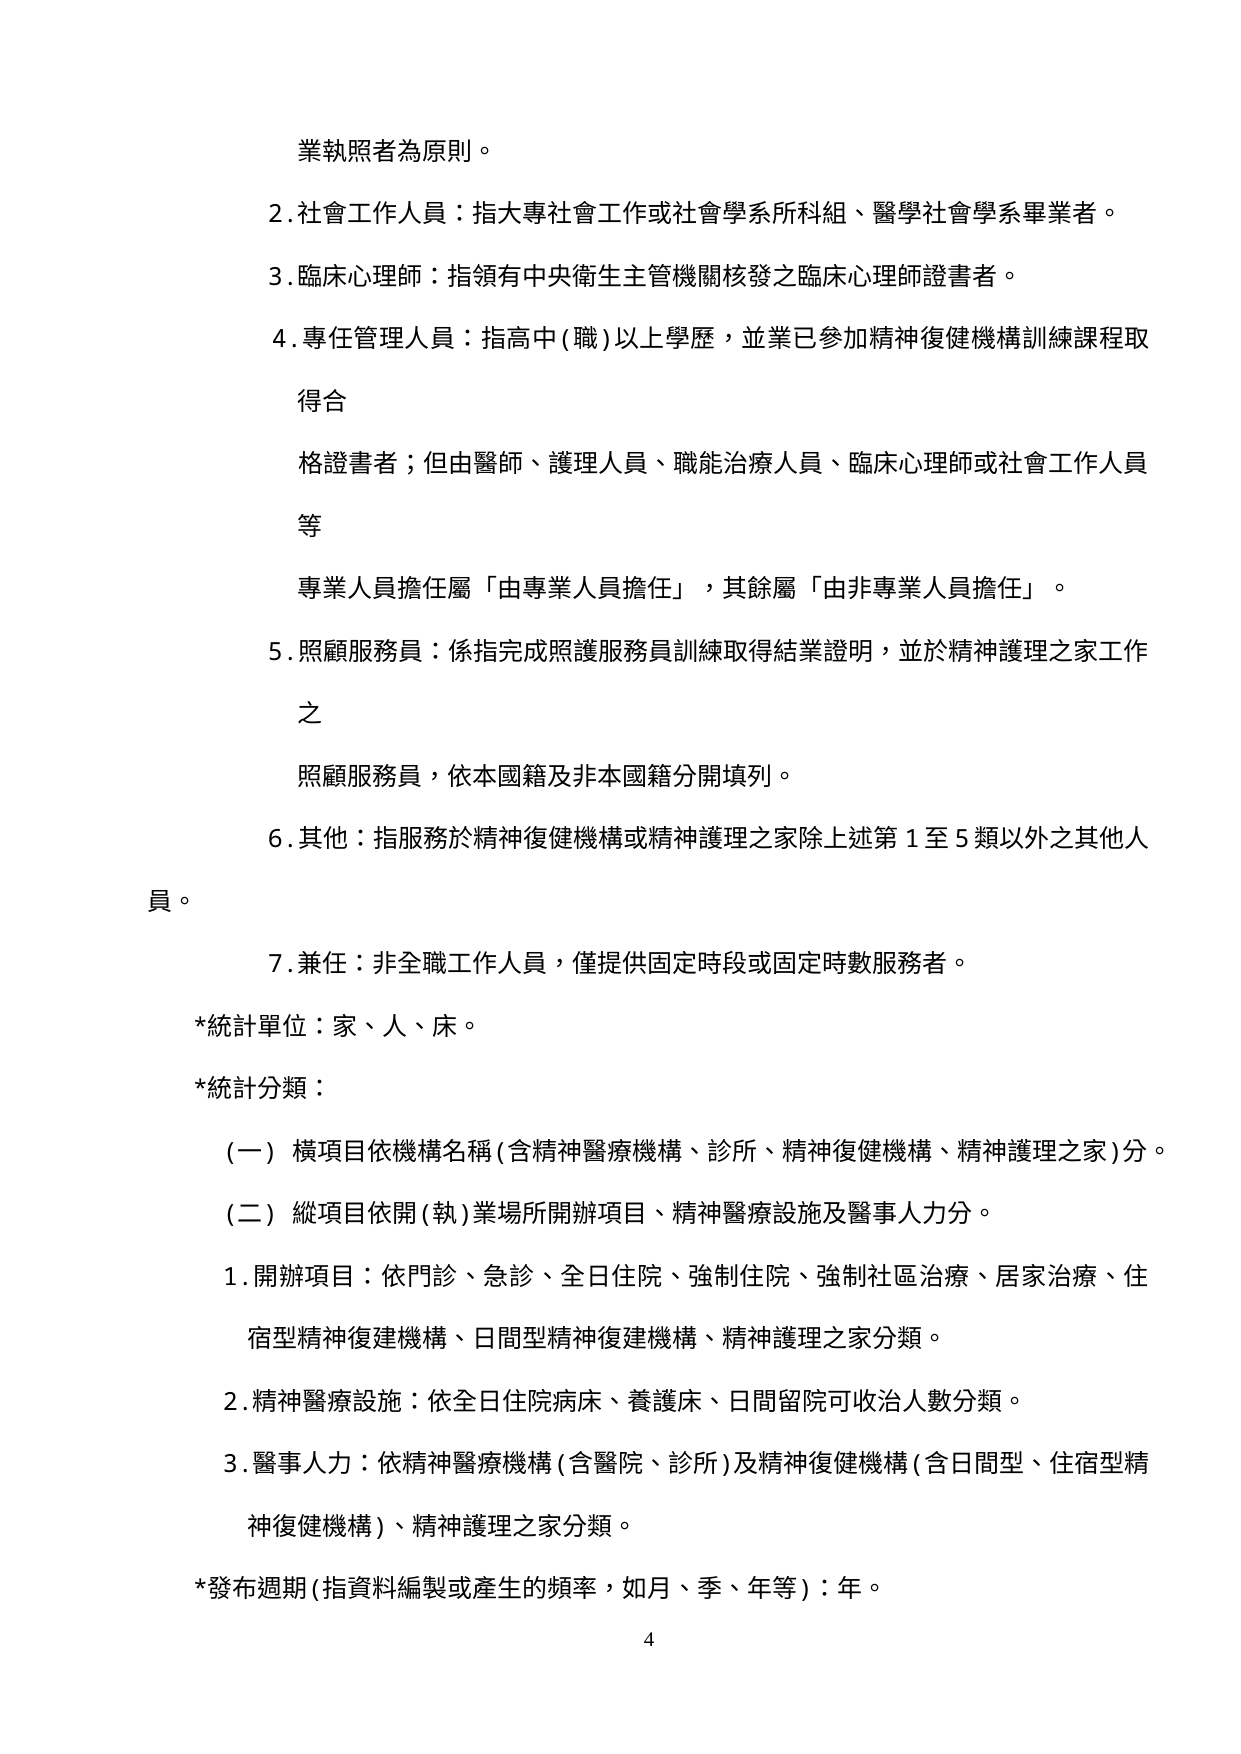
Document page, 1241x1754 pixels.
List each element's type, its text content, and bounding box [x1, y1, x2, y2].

text 照顧服務員，依本國籍及非本國籍分開填列。 [148, 733, 1150, 795]
text 5.照顧服務員：係指完成照護服務員訓練取得結業證明，並於精神護理之家工作之 [148, 608, 1150, 733]
text *統計單位：家、人、床。 [148, 983, 1150, 1045]
text 2.精神醫療設施：依全日住院病床、養護床、日間留院可收治人數分類。 [223, 1358, 1150, 1420]
text 6.其他：指服務於精神復健機構或精神護理之家除上述第1至5類以外之其他人員。 [148, 795, 1150, 920]
text 格證書者；但由醫師、護理人員、職能治療人員、臨床心理師或社會工作人員等 [148, 420, 1150, 545]
text (一) 橫項目依機構名稱(含精神醫療機構、診所、精神復健機構、精神護理之家)分。 [148, 1108, 1150, 1170]
text *統計分類： [148, 1045, 1150, 1108]
text 4.專任管理人員：指高中(職)以上學歷，並業已參加精神復健機構訓練課程取得合 [148, 295, 1150, 420]
text 業執照者為原則。 [148, 108, 1150, 170]
text 7.兼任：非全職工作人員，僅提供固定時段或固定時數服務者。 [148, 920, 1150, 983]
text 2.社會工作人員：指大專社會工作或社會學系所科組、醫學社會學系畢業者。 [148, 170, 1150, 233]
text 3.臨床心理師：指領有中央衛生主管機關核發之臨床心理師證書者。 [148, 233, 1150, 295]
text (二) 縱項目依開(執)業場所開辦項目、精神醫療設施及醫事人力分。 [148, 1170, 1150, 1233]
text 1.開辦項目：依門診、急診、全日住院、強制住院、強制社區治療、居家治療、住宿型精神復建機構、日間型精神復建機構、精神護理之家分類。 [223, 1233, 1150, 1358]
text 專業人員擔任屬「由專業人員擔任」，其餘屬「由非專業人員擔任」。 [148, 545, 1150, 608]
text 3.醫事人力：依精神醫療機構(含醫院、診所)及精神復健機構(含日間型、住宿型精神復健機構)、精神護理之家分類。 [223, 1420, 1150, 1545]
text *發布週期(指資料編製或產生的頻率，如月、季、年等)：年。 [148, 1545, 1150, 1608]
